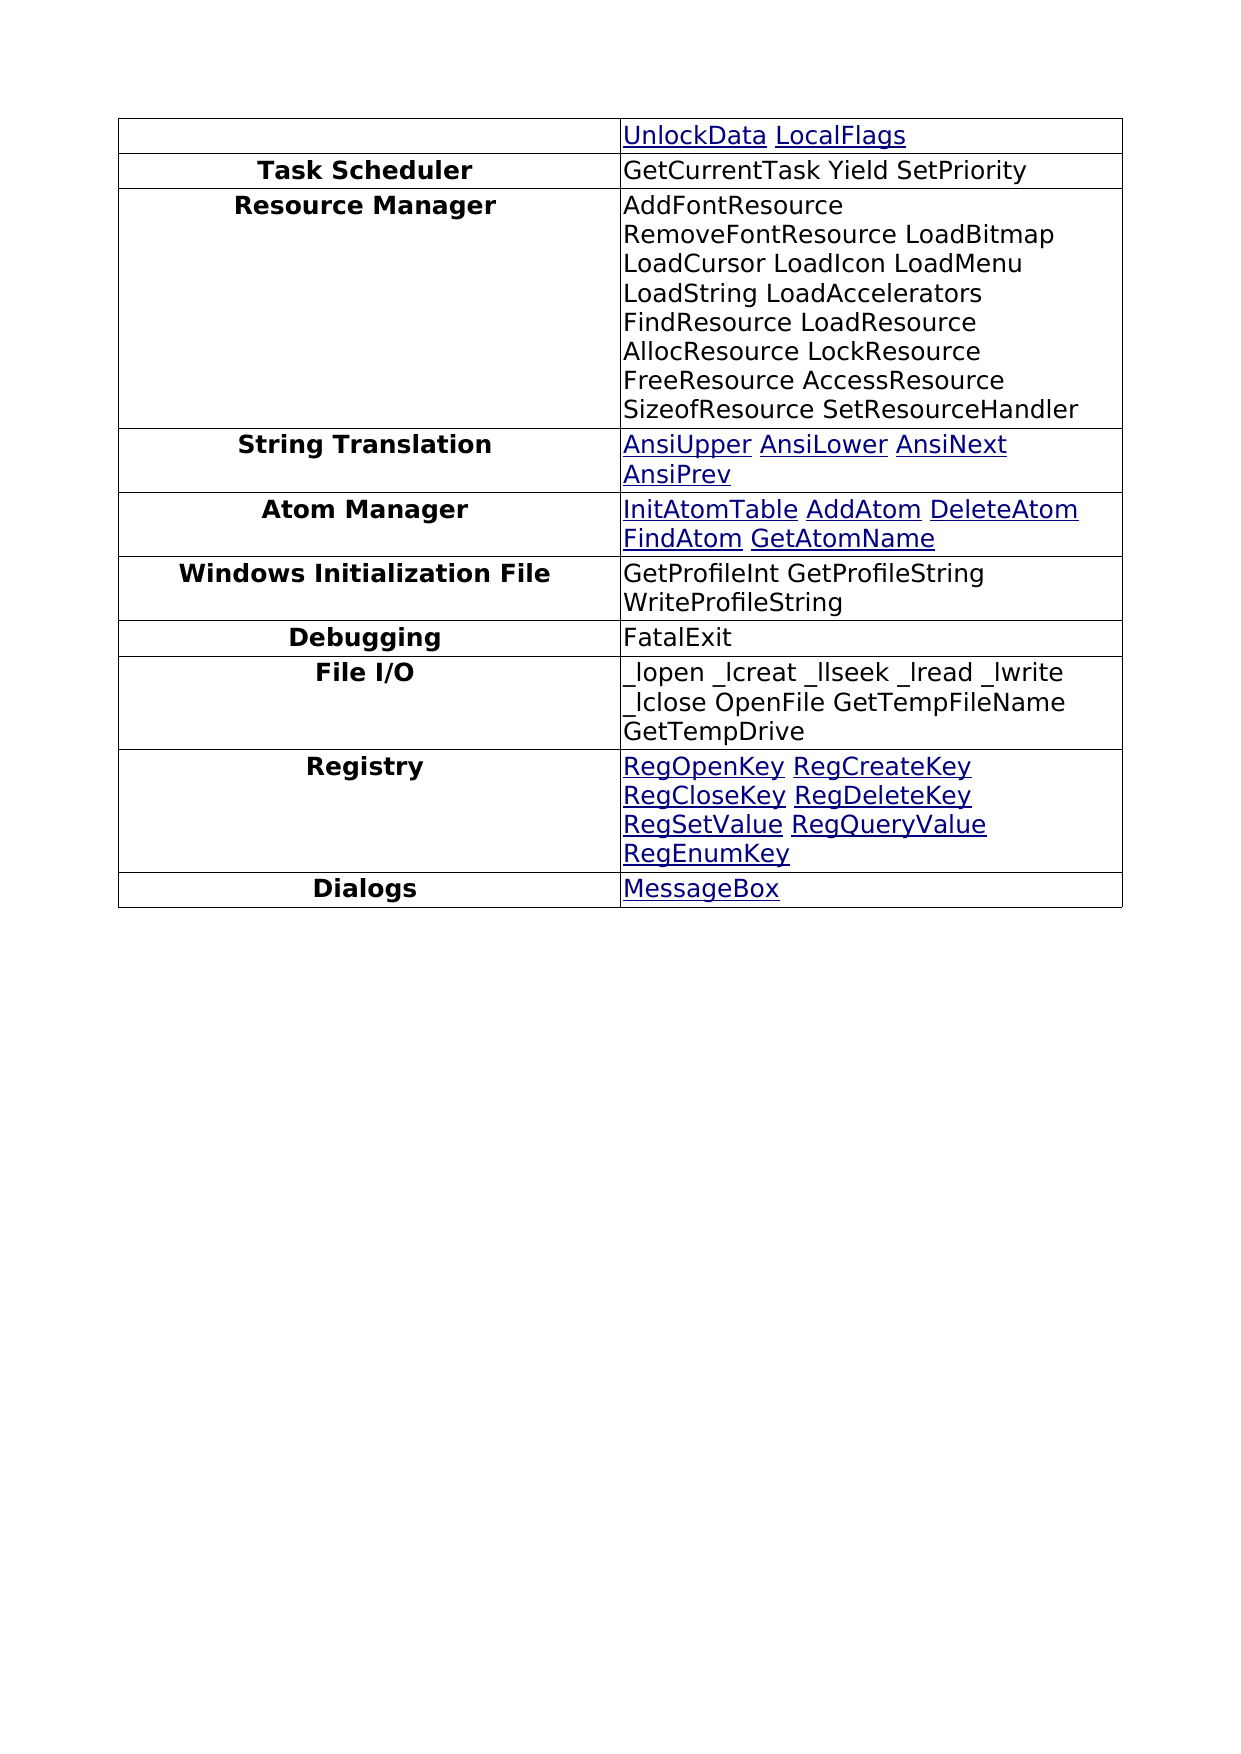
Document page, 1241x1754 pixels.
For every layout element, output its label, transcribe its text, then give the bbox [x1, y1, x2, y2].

table_cell FatalExit [621, 621, 1122, 656]
table_cell MessageBox [621, 873, 1122, 907]
table_cell String Translation [119, 429, 620, 492]
table_cell Windows Initialization File [119, 557, 620, 620]
table_cell InitAtomTable AddAtom DeleteAtom FindAtom GetAtomName [621, 493, 1122, 556]
table_cell Task Scheduler [119, 154, 620, 188]
table_cell [119, 119, 620, 153]
table_cell File I/O [119, 657, 620, 749]
table_cell Atom Manager [119, 493, 620, 556]
table_cell UnlockData LocalFlags [621, 119, 1122, 153]
table_cell Debugging [119, 621, 620, 656]
table_cell Resource Manager [119, 189, 620, 428]
table_cell AddFontResource RemoveFontResource LoadBitmap LoadCursor LoadIcon LoadMenu LoadString LoadAccelerators FindResource LoadResource AllocResource LockResource FreeResource AccessResource SizeofResource SetResourceHandler [621, 189, 1122, 428]
table_cell Registry [119, 750, 620, 872]
table_cell RegOpenKey RegCreateKey RegCloseKey RegDeleteKey RegSetValue RegQueryValue RegEnumKey [621, 750, 1122, 872]
table_cell _lopen _lcreat _llseek _lread _lwrite _lclose OpenFile GetTempFileName GetTempDrive [621, 657, 1122, 749]
table_cell Dialogs [119, 873, 620, 907]
table_cell GetCurrentTask Yield SetPriority [621, 154, 1122, 188]
table_cell AnsiUpper AnsiLower AnsiNext AnsiPrev [621, 429, 1122, 492]
table_cell GetProfileInt GetProfileString WriteProfileString [621, 557, 1122, 620]
